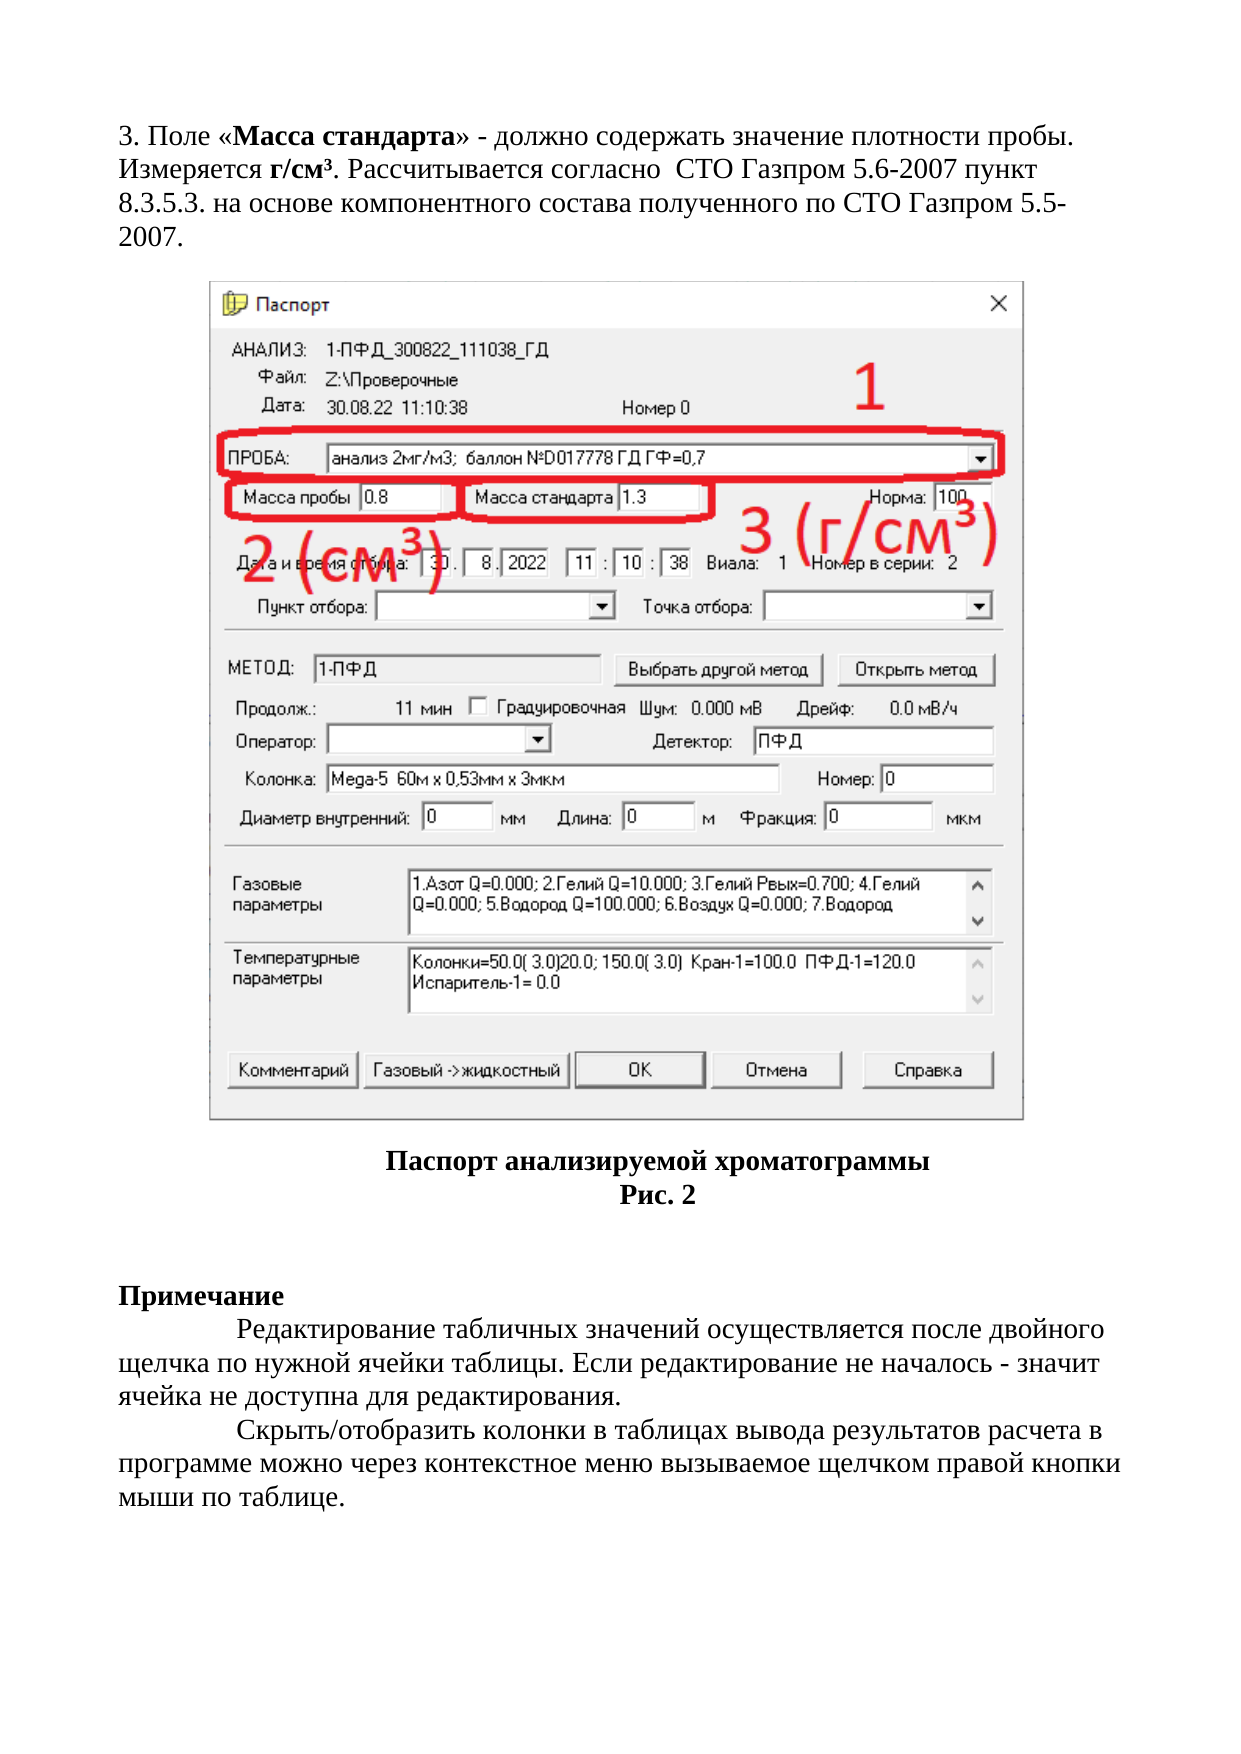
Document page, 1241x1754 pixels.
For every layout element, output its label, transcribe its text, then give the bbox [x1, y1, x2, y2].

text Скрыть/отобразить колонки в таблицах вывода результатов расчета в программе можно через контекстное меню вызываемое щелчком правой кнопки мыши по таблице. [118, 1412, 1122, 1512]
text Редактирование табличных значений осуществляется после двойного щелчка по нужной ячейки таблицы. Если редактирование не началось - значит ячейка не доступна для редактирования. [118, 1311, 1122, 1412]
list Рис. 2 [156, 1177, 1122, 1211]
list Паспорт анализируемой хроматограммы [156, 281, 1122, 1177]
text Примечание [118, 1278, 1122, 1311]
picture [209, 281, 1032, 1144]
text 3. Поле «Масса стандарта» - должно содержать значение плотности пробы. Измеряется г/см³. Рассчитывается согласно СТО Газпром 5.6-2007 пункт 8.3.5.3. на основе компонентного состава полученного по СТО Газпром 5.5-2007. [118, 118, 1122, 252]
